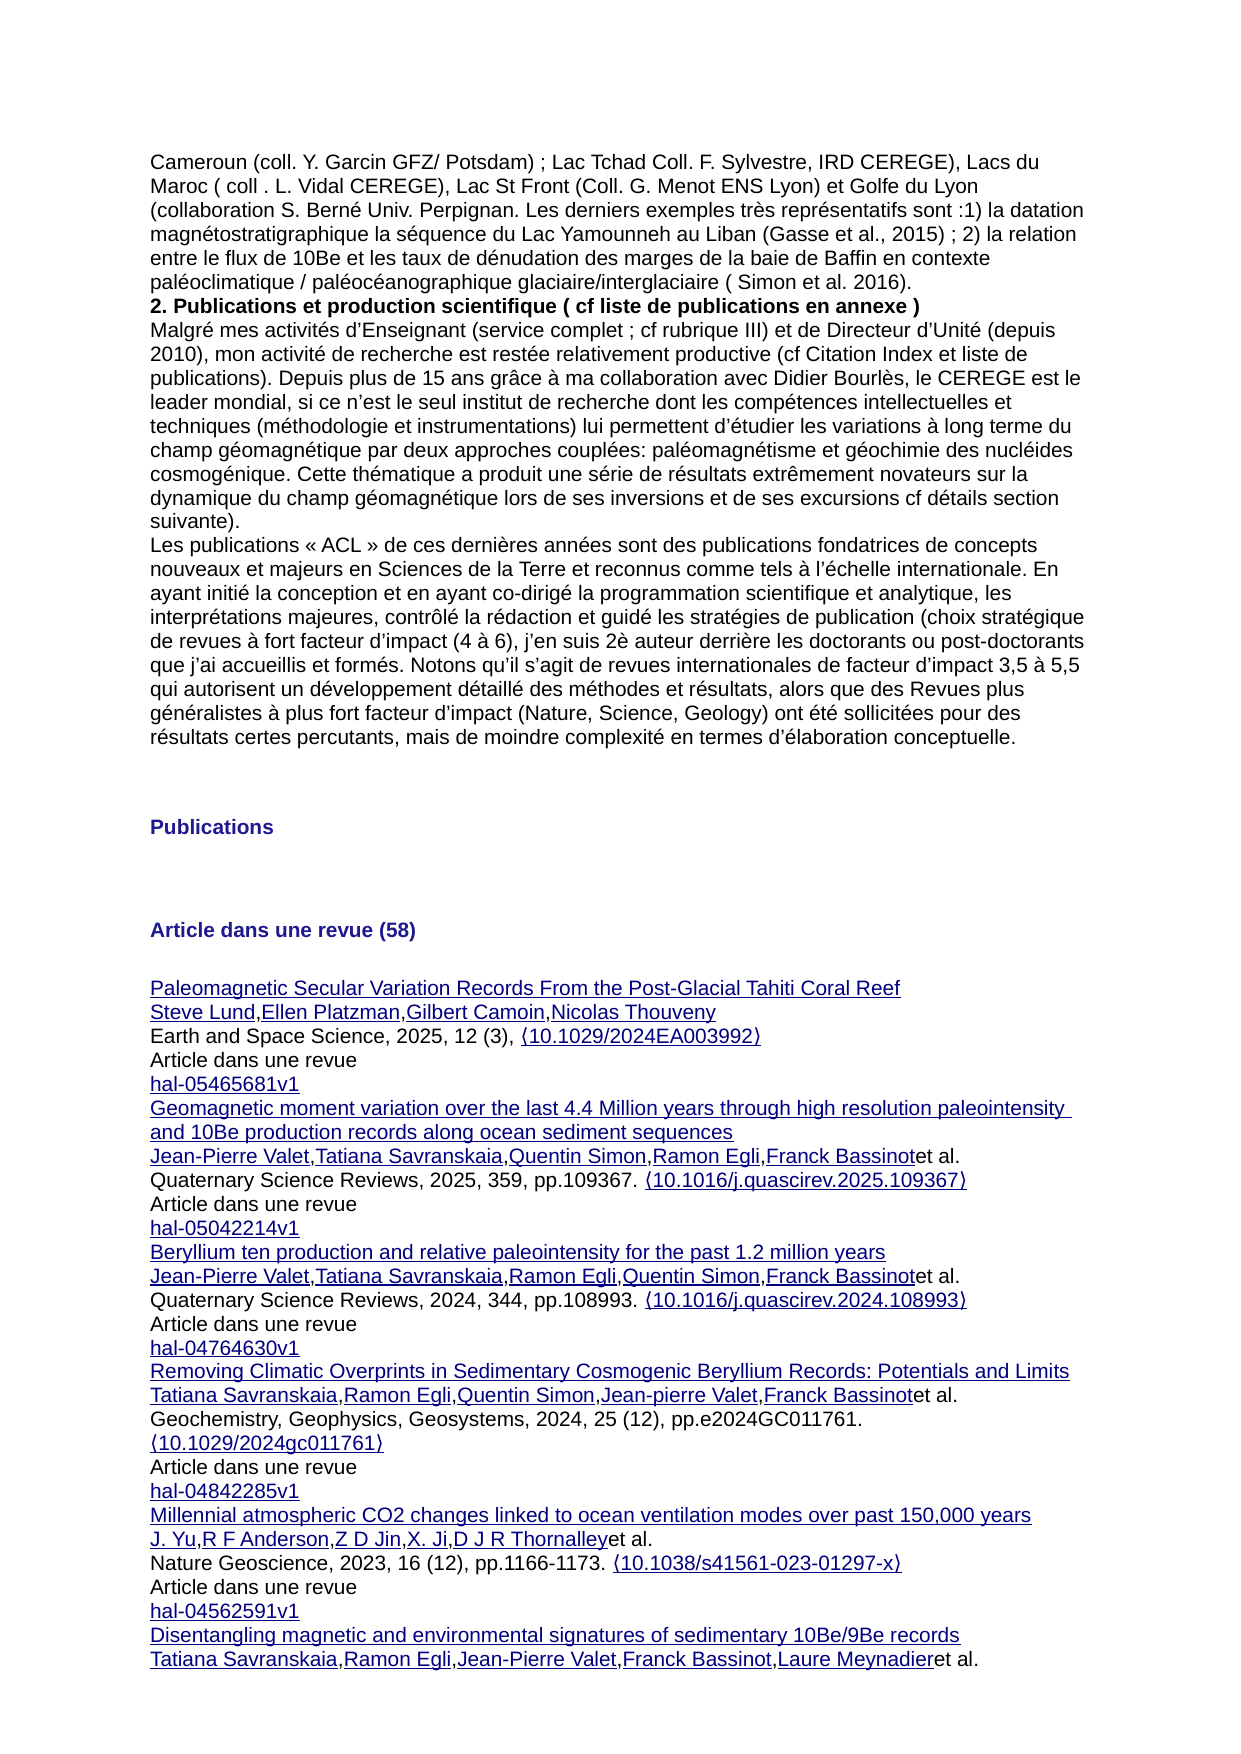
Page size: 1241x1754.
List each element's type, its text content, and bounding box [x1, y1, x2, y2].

text 2. Publications et production scientifique ( cf liste de publications en annexe ) [150, 294, 1090, 318]
table_cell Millennial atmospheric CO2 changes linked to ocean ventilation modes over past 150,000 years J. Yu,R F Anderson,Z D Jin,X. Ji,D J R Thornalleyet al. Nature Geoscience, 2023, 16 (12), pp.1166-1173. ⟨10.1038/s41561-023-01297-x⟩ Article dans une revue hal-04562591v1 [150, 1503, 1090, 1623]
table_cell Geomagnetic moment variation over the last 4.4 Million years through high resolution paleointensity and 10Be production records along ocean sediment sequences Jean-Pierre Valet,Tatiana Savranskaia,Quentin Simon,Ramon Egli,Franck Bassinotet al. Quaternary Science Reviews, 2025, 359, pp.109367. ⟨10.1016/j.quascirev.2025.109367⟩ Article dans une revue hal-05042214v1 [150, 1096, 1090, 1239]
text Les publications « ACL » de ces dernières années sont des publications fondatrices de concepts nouveaux et majeurs en Sciences de la Terre et reconnus comme tels à l’échelle internationale. En ayant initié la conception et en ayant co-dirigé la programmation scientifique et analytique, les interprétations majeures, contrôlé la rédaction et guidé les stratégies de publication (choix stratégique de revues à fort facteur d’impact (4 à 6), j’en suis 2è auteur derrière les doctorants ou post-doctorants que j’ai accueillis et formés. Notons qu’il s’agit de revues internationales de facteur d’impact 3,5 à 5,5 qui autorisent un développement détaillé des méthodes et résultats, alors que des Revues plus généralistes à plus fort facteur d’impact (Nature, Science, Geology) ont été sollicitées pour des résultats certes percutants, mais de moindre complexité en termes d’élaboration conceptuelle. [150, 533, 1090, 749]
text Malgré mes activités d’Enseignant (service complet ; cf rubrique III) et de Directeur d’Unité (depuis 2010), mon activité de recherche est restée relativement productive (cf Citation Index et liste de publications). Depuis plus de 15 ans grâce à ma collaboration avec Didier Bourlès, le CEREGE est le leader mondial, si ce n’est le seul institut de recherche dont les compétences intellectuelles et techniques (méthodologie et instrumentations) lui permettent d’étudier les variations à long terme du champ géomagnétique par deux approches couplées: paléomagnétisme et géochimie des nucléides cosmogénique. Cette thématique a produit une série de résultats extrêmement novateurs sur la dynamique du champ géomagnétique lors de ses inversions et de ses excursions cf détails section suivante). [150, 318, 1090, 533]
table_cell Beryllium ten production and relative paleointensity for the past 1.2 million years Jean-Pierre Valet,Tatiana Savranskaia,Ramon Egli,Quentin Simon,Franck Bassinotet al. Quaternary Science Reviews, 2024, 344, pp.108993. ⟨10.1016/j.quascirev.2024.108993⟩ Article dans une revue hal-04764630v1 [150, 1240, 1090, 1359]
table_header Paleomagnetic Secular Variation Records From the Post‐Glacial Tahiti Coral Reef Steve Lund,Ellen Platzman,Gilbert Camoin,Nicolas Thouveny Earth and Space Science, 2025, 12 (3), ⟨10.1029/2024EA003992⟩ Article dans une revue hal-05465681v1 [150, 976, 1090, 1096]
table_cell Removing Climatic Overprints in Sedimentary Cosmogenic Beryllium Records: Potentials and Limits Tatiana Savranskaia,Ramon Egli,Quentin Simon,Jean‐pierre Valet,Franck Bassinotet al. Geochemistry, Geophysics, Geosystems, 2024, 25 (12), pp.e2024GC011761. ⟨10.1029/2024gc011761⟩ Article dans une revue hal-04842285v1 [150, 1359, 1090, 1503]
table_cell Disentangling magnetic and environmental signatures of sedimentary 10Be/9Be records Tatiana Savranskaia,Ramon Egli,Jean-Pierre Valet,Franck Bassinot,Laure Meynadieret al. [150, 1623, 1090, 1671]
subtitle Article dans une revue (58) [150, 918, 1090, 942]
text Cameroun (coll. Y. Garcin GFZ/ Potsdam) ; Lac Tchad Coll. F. Sylvestre, IRD CEREGE), Lacs du Maroc ( coll . L. Vidal CEREGE), Lac St Front (Coll. G. Menot ENS Lyon) et Golfe du Lyon (collaboration S. Berné Univ. Perpignan. Les derniers exemples très représentatifs sont :1) la datation magnétostratigraphique la séquence du Lac Yamounneh au Liban (Gasse et al., 2015) ; 2) la relation entre le flux de 10Be et les taux de dénudation des marges de la baie de Baffin en contexte paléoclimatique / paléocéanographique glaciaire/interglaciaire ( Simon et al. 2016). [150, 150, 1090, 294]
subtitle Publications [150, 814, 1090, 838]
